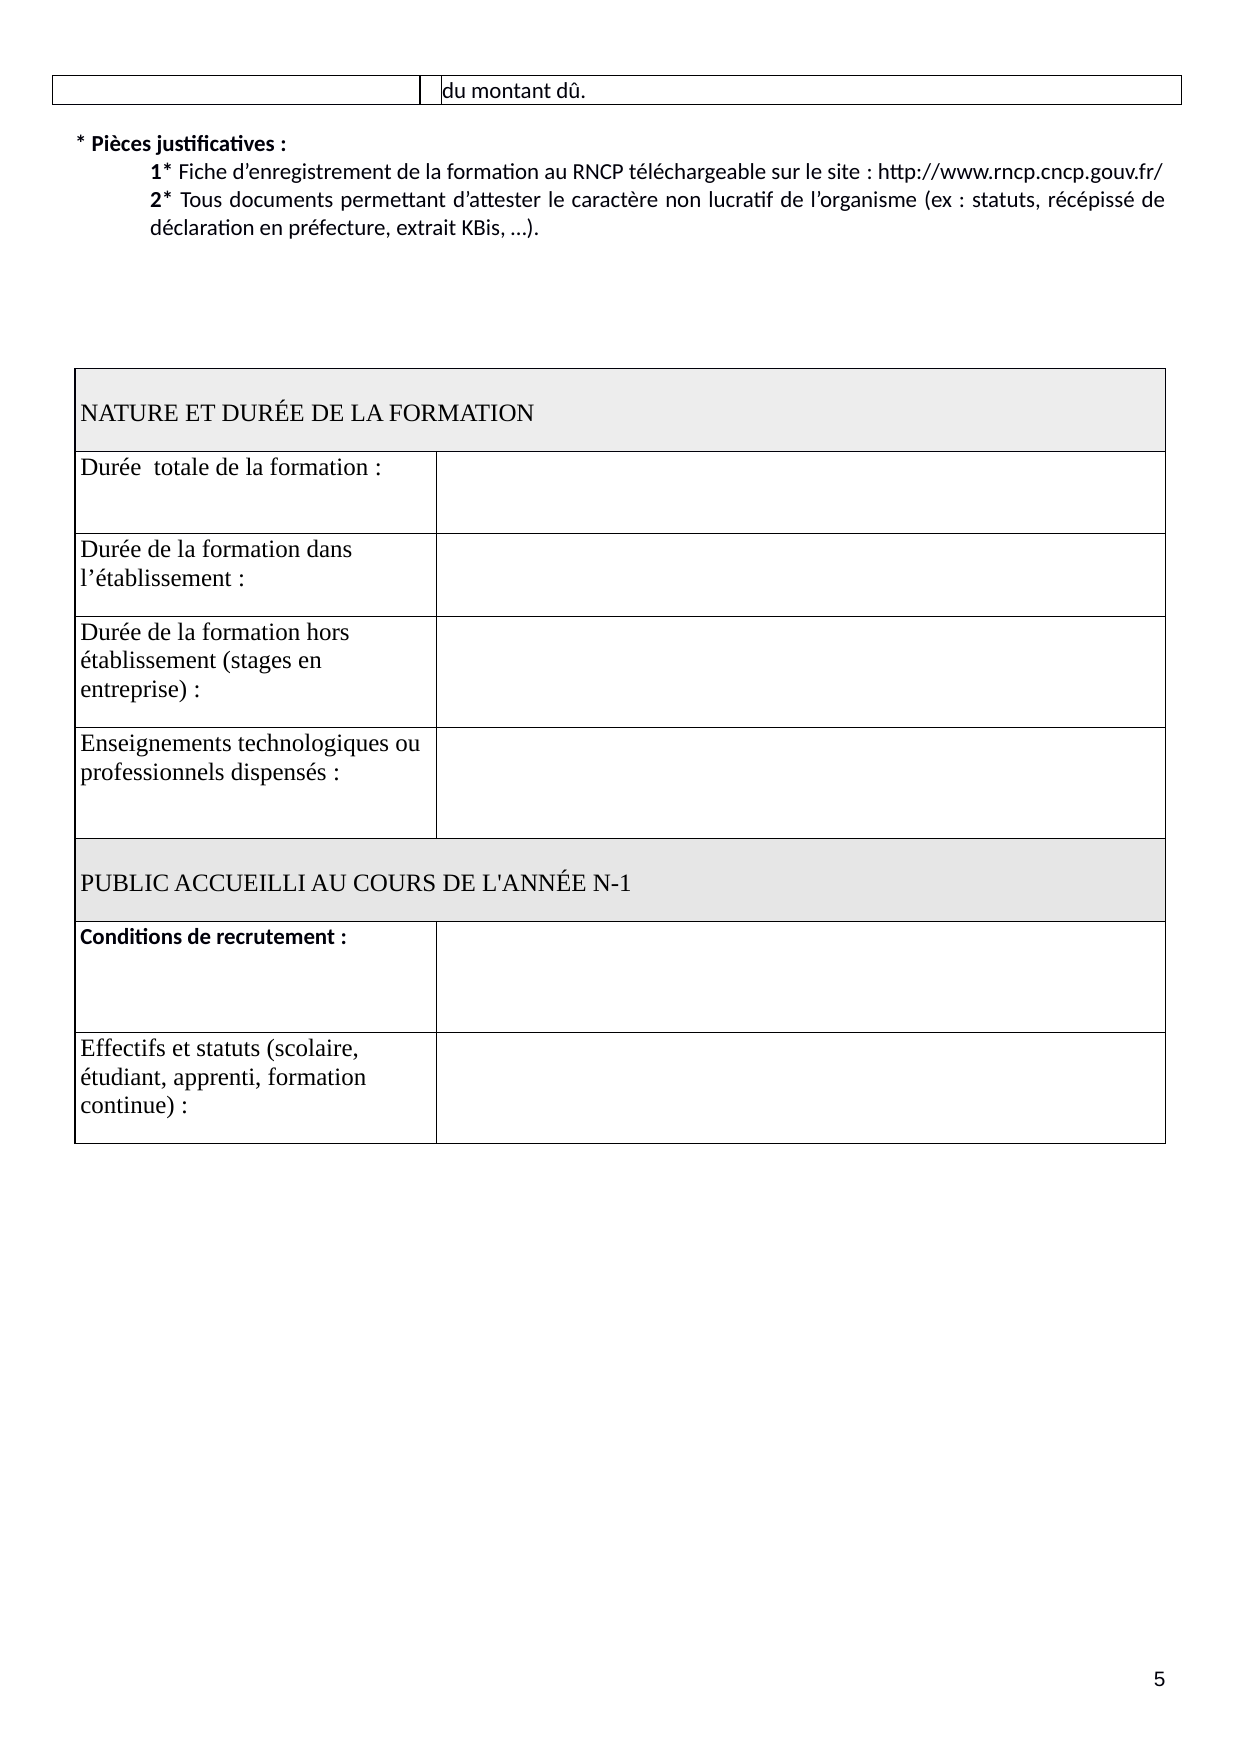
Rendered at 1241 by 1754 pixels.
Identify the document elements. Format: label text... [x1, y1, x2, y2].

table_cell PUBLIC ACCUEILLI AU COURS DE L'ANNÉE N-1 [76, 839, 1165, 921]
table_cell Enseignements technologiques ou professionnels dispensés : [76, 728, 436, 838]
table_cell [437, 452, 1165, 533]
table_header NATURE ET DURÉE DE LA FORMATION [76, 369, 1165, 451]
table_cell Durée de la formation dans l’établissement : [76, 534, 436, 616]
table_cell Conditions de recrutement : [76, 922, 436, 1032]
table_cell Effectifs et statuts (scolaire, étudiant, apprenti, formation continue) : [76, 1033, 436, 1143]
table_cell [437, 534, 1165, 616]
text * Pièces justificatives : [75, 129, 1165, 157]
list 2* Tous documents permettant d’attester le caractère non lucratif de l’organisme (ex : statuts, récépissé de déclaration en préfecture, extrait KBis, …). [150, 185, 1165, 241]
table_cell Durée de la formation hors établissement (stages en entreprise) : [76, 617, 436, 727]
table_cell [437, 617, 1165, 727]
table_cell [53, 76, 419, 104]
list 1* Fiche d’enregistrement de la formation au RNCP téléchargeable sur le site : http://www.rncp.cncp.gouv.fr/ [150, 157, 1165, 185]
table_cell [437, 1033, 1165, 1143]
table_cell [421, 76, 441, 104]
table_cell Durée totale de la formation : [76, 452, 436, 533]
table_cell du montant dû. [442, 76, 1181, 104]
table_cell [437, 728, 1165, 838]
table_cell [437, 922, 1165, 1032]
